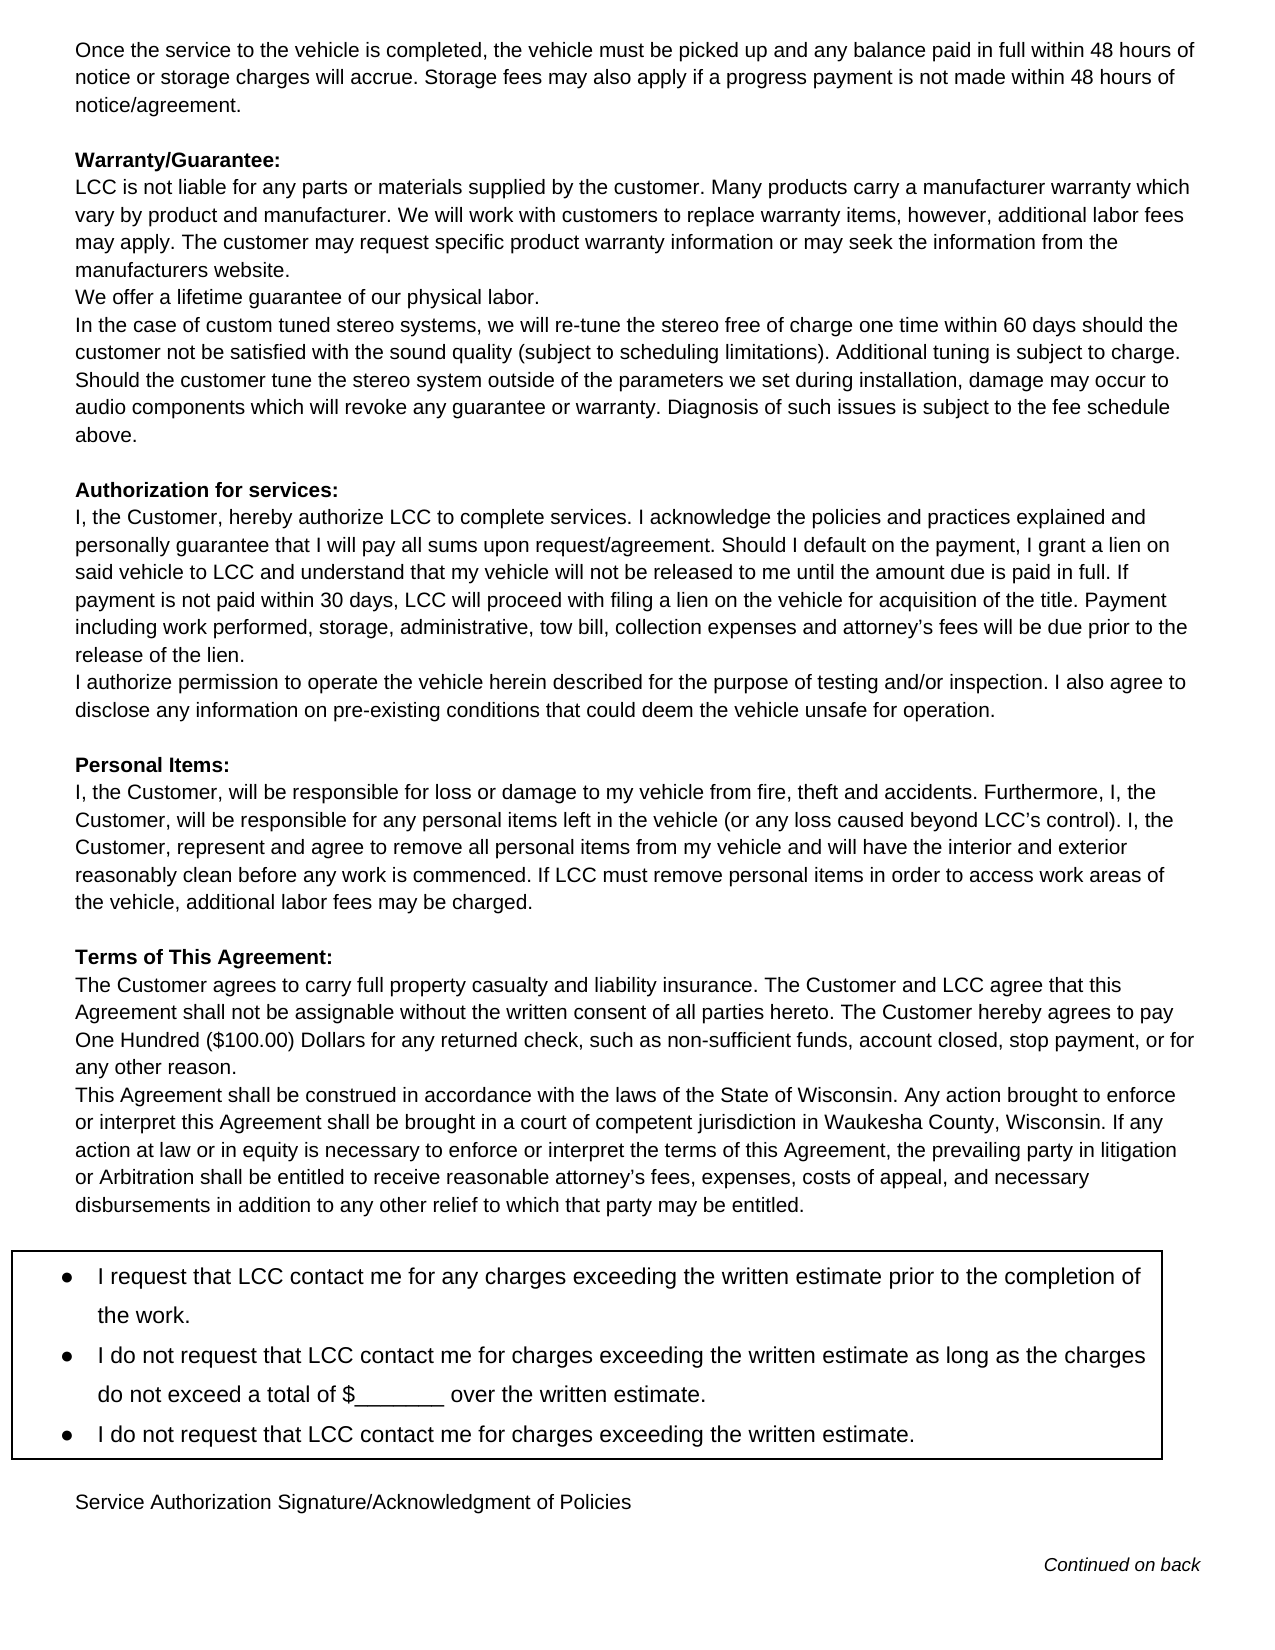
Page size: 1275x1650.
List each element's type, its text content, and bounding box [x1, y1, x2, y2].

text Warranty/Guarantee: [75, 147, 1200, 171]
text Authorization for services: [75, 477, 1200, 501]
text In the case of custom tuned stereo systems, we will re-tune the stereo free of charge one time within 60 days should the customer not be satisfied with the sound quality (subject to scheduling limitations). Additional tuning is subject to charge. Should the customer tune the stereo system outside of the parameters we set during installation, damage may occur to audio components which will revoke any guarantee or warranty. Diagnosis of such issues is subject to the fee schedule above. [75, 312, 1200, 446]
text I, the Customer, hereby authorize LCC to complete services. I acknowledge the policies and practices explained and personally guarantee that I will pay all sums upon request/agreement. Should I default on the payment, I grant a lien on said vehicle to LCC and understand that my vehicle will not be released to me until the amount due is paid in full. If payment is not paid within 30 days, LCC will proceed with filing a lien on the vehicle for acquisition of the title. Payment including work performed, storage, administrative, tow bill, collection expenses and attorney’s fees will be due prior to the release of the lien. [75, 505, 1200, 666]
text Service Authorization Signature/Acknowledgment of Policies [75, 1490, 1200, 1514]
table_header I request that LCC contact me for any charges exceeding the written estimate prior to the completion of the work. I do not request that LCC contact me for charges exceeding the written estimate as long as the charges do not exceed a total of $_______ over the written estimate. I do not request that LCC contact me for charges exceeding the written estimate. [13, 1252, 1161, 1457]
text The Customer agrees to carry full property casualty and liability insurance. The Customer and LCC agree that this Agreement shall not be assignable without the written consent of all parties hereto. The Customer hereby agrees to pay One Hundred ($100.00) Dollars for any returned check, such as non-sufficient funds, account closed, stop payment, or for any other reason. [75, 972, 1200, 1079]
text I, the Customer, will be responsible for loss or damage to my vehicle from fire, theft and accidents. Furthermore, I, the Customer, will be responsible for any personal items left in the vehicle (or any loss caused beyond LCC’s control). I, the Customer, represent and agree to remove all personal items from my vehicle and will have the interior and exterior reasonably clean before any work is commenced. If LCC must remove personal items in order to access work areas of the vehicle, additional labor fees may be charged. [75, 780, 1200, 914]
text I authorize permission to operate the vehicle herein described for the purpose of testing and/or inspection. I also agree to disclose any information on pre-existing conditions that could deem the vehicle unsafe for operation. [75, 670, 1200, 721]
text Terms of This Agreement: [75, 945, 1200, 969]
text Once the service to the vehicle is completed, the vehicle must be picked up and any balance paid in full within 48 hours of notice or storage charges will accrue. Storage fees may also apply if a progress payment is not made within 48 hours of notice/agreement. [75, 37, 1200, 116]
text LCC is not liable for any parts or materials supplied by the customer. Many products carry a manufacturer warranty which vary by product and manufacturer. We will work with customers to replace warranty items, however, additional labor fees may apply. The customer may request specific product warranty information or may seek the information from the manufacturers website. [75, 175, 1200, 281]
text We offer a lifetime guarantee of our physical labor. [75, 285, 1200, 309]
text This Agreement shall be construed in accordance with the laws of the State of Wisconsin. Any action brought to enforce or interpret this Agreement shall be brought in a court of competent jurisdiction in Waukesha County, Wisconsin. If any action at law or in equity is necessary to enforce or interpret the terms of this Agreement, the prevailing party in litigation or Arbitration shall be entitled to receive reasonable attorney’s fees, expenses, costs of appeal, and necessary disbursements in addition to any other relief to which that party may be entitled. [75, 1082, 1200, 1216]
text Personal Items: [75, 752, 1200, 776]
